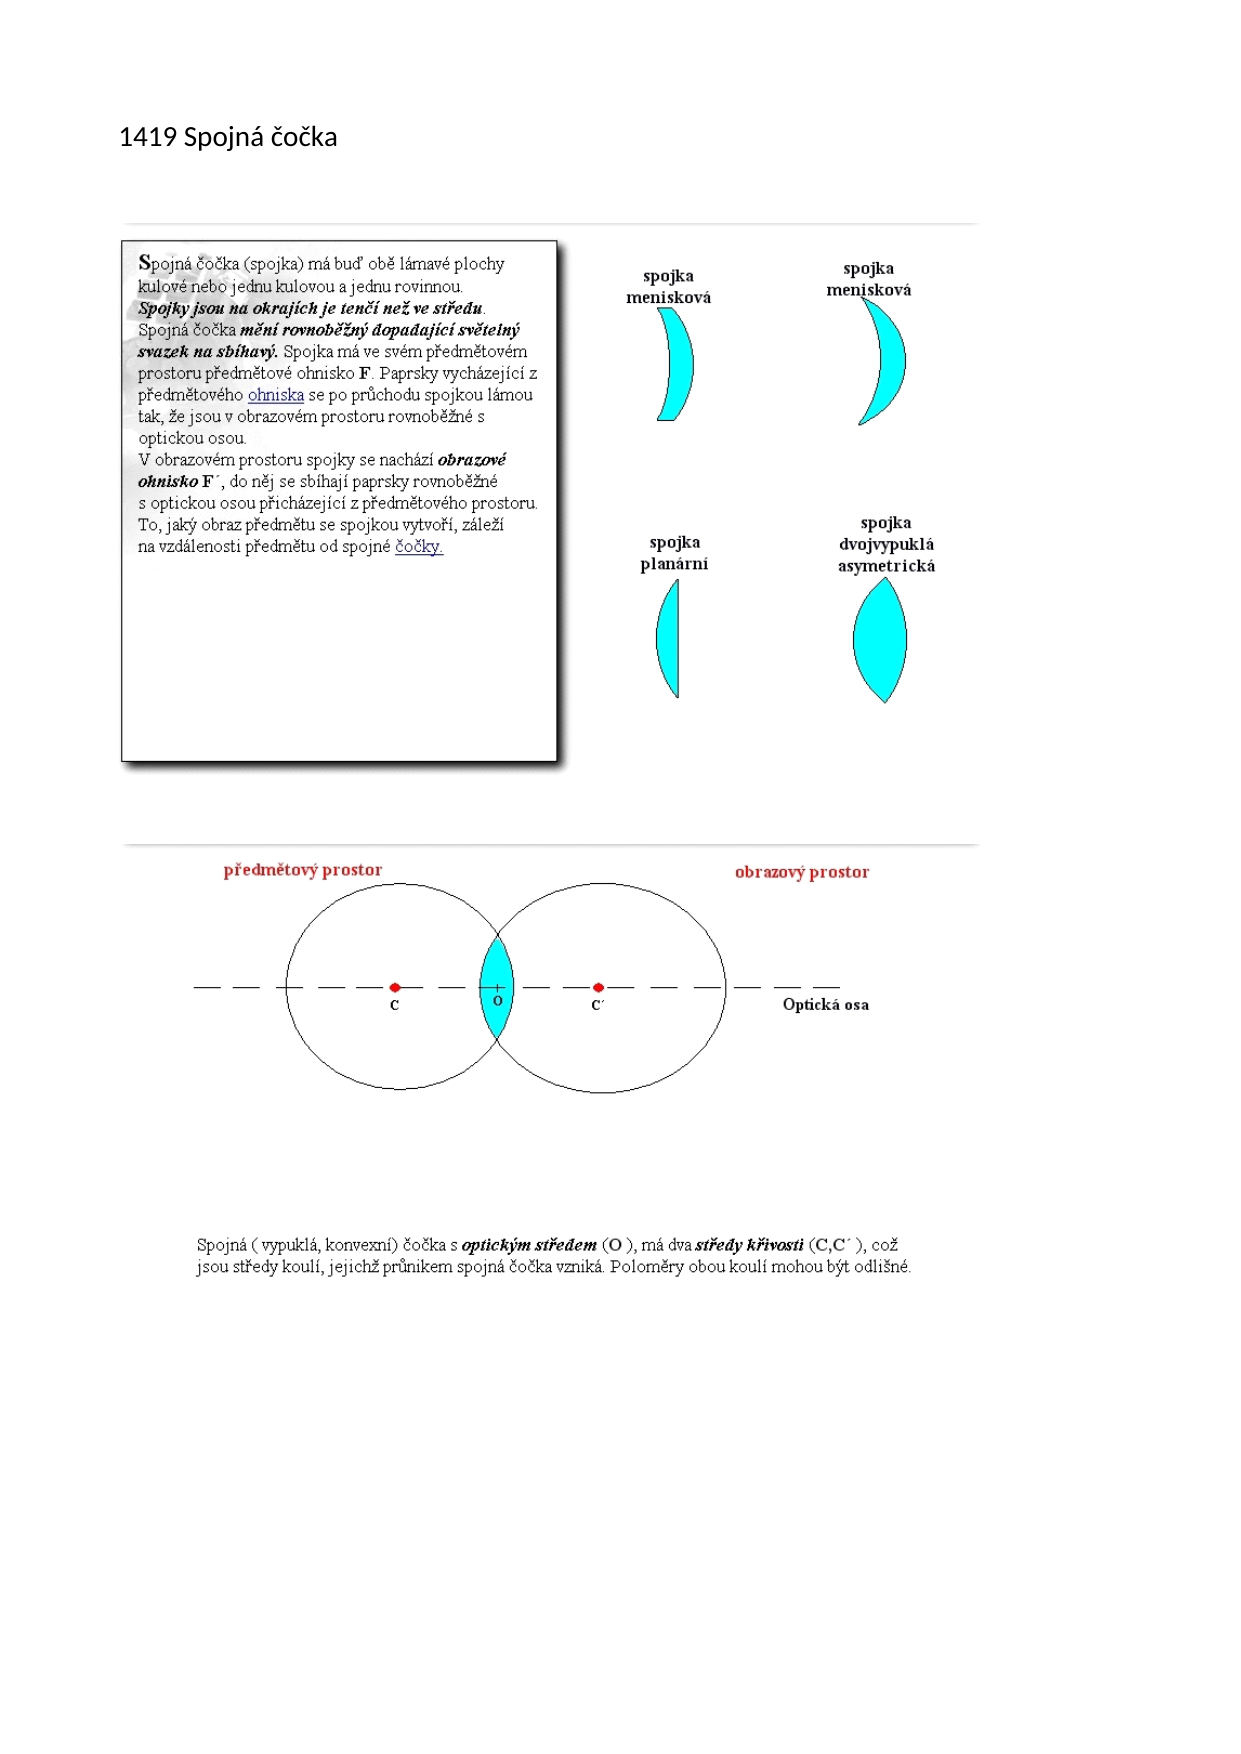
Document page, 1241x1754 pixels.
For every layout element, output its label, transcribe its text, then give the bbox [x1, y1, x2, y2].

text 1419 Spojná čočka [118, 118, 1122, 154]
